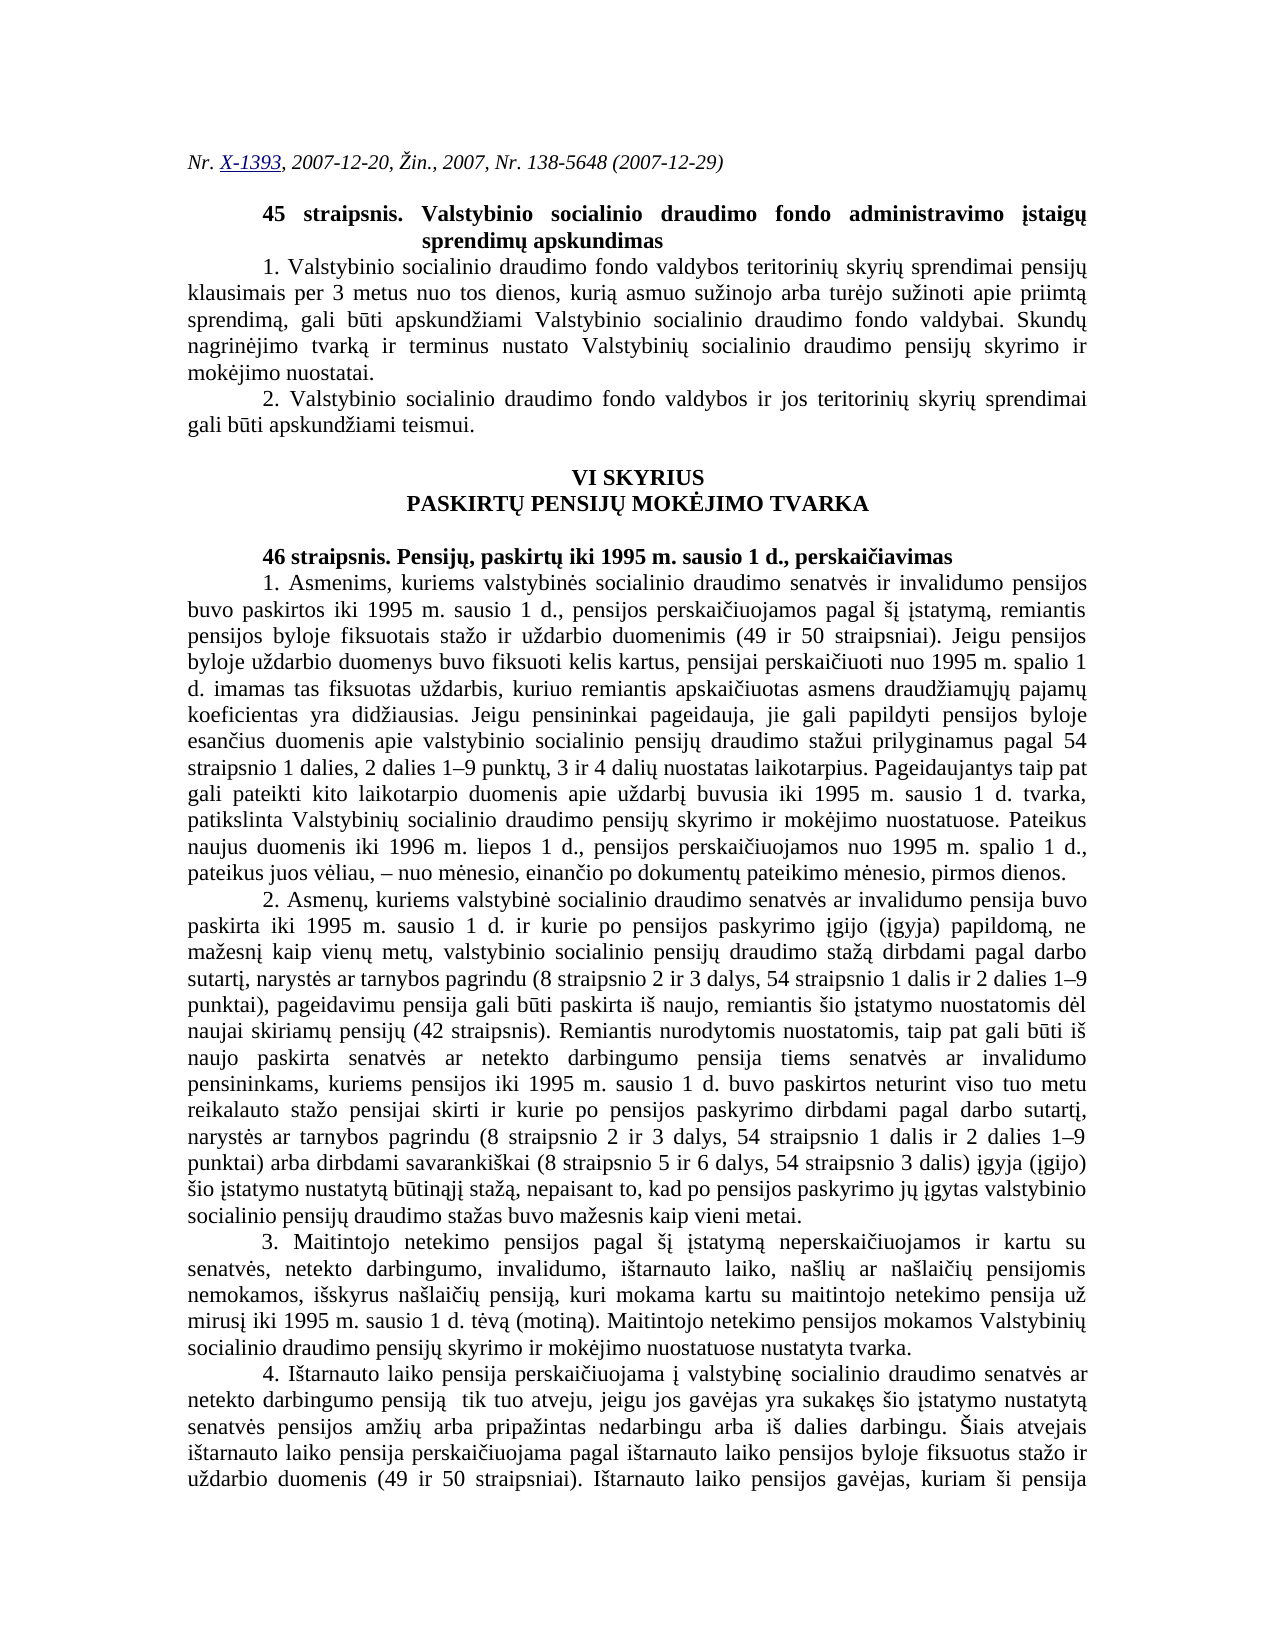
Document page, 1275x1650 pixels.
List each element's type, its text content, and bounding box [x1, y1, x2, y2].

text 2. Asmenų, kuriems valstybinė socialinio draudimo senatvės ar invalidumo pensija buvo paskirta iki 1995 m. sausio 1 d. ir kurie po pensijos paskyrimo įgijo (įgyja) papildomą, ne mažesnį kaip vienų metų, valstybinio socialinio pensijų draudimo stažą dirbdami pagal darbo sutartį, narystės ar tarnybos pagrindu (8 straipsnio 2 ir 3 dalys, 54 straipsnio 1 dalis ir 2 dalies 1–9 punktai), pageidavimu pensija gali būti paskirta iš naujo, remiantis šio įstatymo nuostatomis dėl naujai skiriamų pensijų (42 straipsnis). Remiantis nurodytomis nuostatomis, taip pat gali būti iš naujo paskirta senatvės ar netekto darbingumo pensija tiems senatvės ar invalidumo pensininkams, kuriems pensijos iki 1995 m. sausio 1 d. buvo paskirtos neturint viso tuo metu reikalauto stažo pensijai skirti ir kurie po pensijos paskyrimo dirbdami pagal darbo sutartį, narystės ar tarnybos pagrindu (8 straipsnio 2 ir 3 dalys, 54 straipsnio 1 dalis ir 2 dalies 1–9 punktai) arba dirbdami savarankiškai (8 straipsnio 5 ir 6 dalys, 54 straipsnio 3 dalis) įgyja (įgijo) šio įstatymo nustatytą būtinąjį stažą, nepaisant to, kad po pensijos paskyrimo jų įgytas valstybinio socialinio pensijų draudimo stažas buvo mažesnis kaip vieni metai. [187, 886, 1088, 1228]
text 1. Valstybinio socialinio draudimo fondo valdybos teritorinių skyrių sprendimai pensijų klausimais per 3 metus nuo tos dienos, kurią asmuo sužinojo arba turėjo sužinoti apie priimtą sprendimą, gali būti apskundžiami Valstybinio socialinio draudimo fondo valdybai. Skundų nagrinėjimo tvarką ir terminus nustato Valstybinių socialinio draudimo pensijų skyrimo ir mokėjimo nuostatai. [187, 253, 1088, 385]
text 3. Maitintojo netekimo pensijos pagal šį įstatymą neperskaičiuojamos ir kartu su senatvės, netekto darbingumo, invalidumo, ištarnauto laiko, našlių ar našlaičių pensijomis nemokamos, išskyrus našlaičių pensiją, kuri mokama kartu su maitintojo netekimo pensija už mirusį iki 1995 m. sausio 1 d. tėvą (motiną). Maitintojo netekimo pensijos mokamos Valstybinių socialinio draudimo pensijų skyrimo ir mokėjimo nuostatuose nustatyta tvarka. [187, 1228, 1087, 1360]
text 45 straipsnis. Valstybinio socialinio draudimo fondo administravimo įstaigų sprendimų apskundimas [262, 200, 1088, 253]
text 2. Valstybinio socialinio draudimo fondo valdybos ir jos teritorinių skyrių sprendimai gali būti apskundžiami teismui. [187, 385, 1088, 438]
subtitle VI SKYRIUS [187, 464, 1088, 490]
subtitle PASKIRTŲ PENSIJŲ MOKĖJIMO TVARKA [187, 490, 1088, 517]
text 1. Asmenims, kuriems valstybinės socialinio draudimo senatvės ir invalidumo pensijos buvo paskirtos iki 1995 m. sausio 1 d., pensijos perskaičiuojamos pagal šį įstatymą, remiantis pensijos byloje fiksuotais stažo ir uždarbio duomenimis (49 ir 50 straipsniai). Jeigu pensijos byloje uždarbio duomenys buvo fiksuoti kelis kartus, pensijai perskaičiuoti nuo 1995 m. spalio 1 d. imamas tas fiksuotas uždarbis, kuriuo remiantis apskaičiuotas asmens draudžiamųjų pajamų koeficientas yra didžiausias. Jeigu pensininkai pageidauja, jie gali papildyti pensijos byloje esančius duomenis apie valstybinio socialinio pensijų draudimo stažui prilyginamus pagal 54 straipsnio 1 dalies, 2 dalies 1–9 punktų, 3 ir 4 dalių nuostatas laikotarpius. Pageidaujantys taip pat gali pateikti kito laikotarpio duomenis apie uždarbį buvusia iki 1995 m. sausio 1 d. tvarka, patikslinta Valstybinių socialinio draudimo pensijų skyrimo ir mokėjimo nuostatuose. Pateikus naujus duomenis iki 1996 m. liepos 1 d., pensijos perskaičiuojamos nuo 1995 m. spalio 1 d., pateikus juos vėliau, – nuo mėnesio, einančio po dokumentų pateikimo mėnesio, pirmos dienos. [187, 569, 1088, 886]
text Nr. X-1393, 2007-12-20, Žin., 2007, Nr. 138-5648 (2007-12-29) [187, 150, 1088, 174]
text 46 straipsnis. Pensijų, paskirtų iki 1995 m. sausio 1 d., perskaičiavimas [187, 543, 1088, 569]
text 4. Ištarnauto laiko pensija perskaičiuojama į valstybinę socialinio draudimo senatvės ar netekto darbingumo pensiją tik tuo atveju, jeigu jos gavėjas yra sukakęs šio įstatymo nustatytą senatvės pensijos amžių arba pripažintas nedarbingu arba iš dalies darbingu. Šiais atvejais ištarnauto laiko pensija perskaičiuojama pagal ištarnauto laiko pensijos byloje fiksuotus stažo ir uždarbio duomenis (49 ir 50 straipsniai). Ištarnauto laiko pensijos gavėjas, kuriam ši pensija [187, 1360, 1088, 1492]
